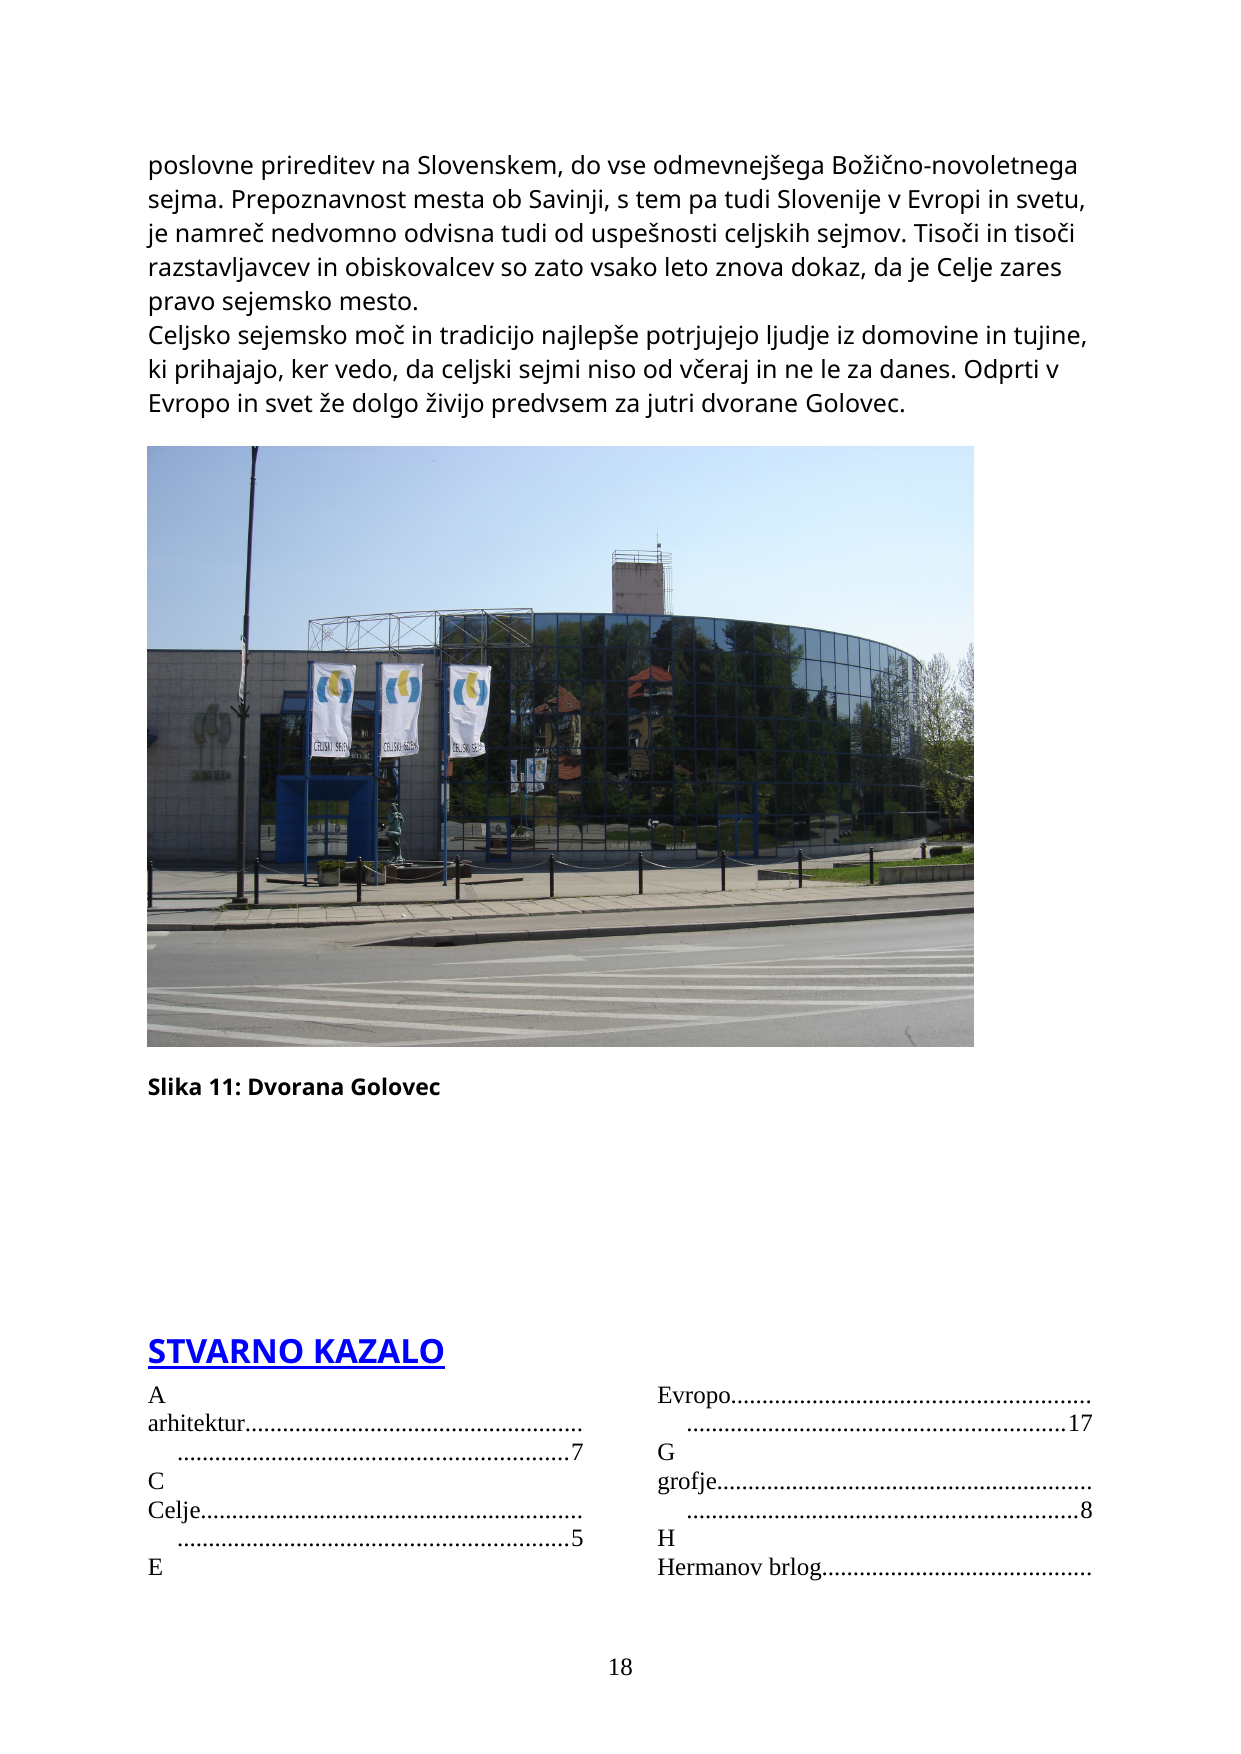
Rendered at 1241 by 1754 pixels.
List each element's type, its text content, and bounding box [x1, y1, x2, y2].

text Evropo [657, 1380, 1093, 1408]
text Celje [148, 1495, 583, 1523]
text A [148, 1380, 583, 1408]
text C [148, 1466, 583, 1495]
text grofje [657, 1466, 1093, 1495]
text 8 [686, 1495, 1093, 1523]
text arhitektur [148, 1408, 583, 1437]
text 17 [686, 1408, 1093, 1437]
text H [657, 1523, 1093, 1552]
text Hermanov brlog [657, 1552, 1093, 1581]
text 5 [177, 1523, 583, 1552]
text G [657, 1437, 1093, 1466]
text Slika 11: Dvorana Golovec [148, 1071, 1093, 1102]
text 7 [177, 1437, 583, 1466]
picture [147, 446, 974, 1047]
text poslovne prireditev na Slovenskem, do vse odmevnejšega Božično-novoletnega sejma. Prepoznavnost mesta ob Savinji, s tem pa tudi Slovenije v Evropi in svetu, je namreč nedvomno odvisna tudi od uspešnosti celjskih sejmov. Tisoči in tisoči razstavljavcev in obiskovalcev so zato vsako leto znova dokaz, da je Celje zares pravo sejemsko mesto. Celjsko sejemsko moč in tradicijo najlepše potrjujejo ljudje iz domovine in tujine, ki prihajajo, ker vedo, da celjski sejmi niso od včeraj in ne le za danes. Odprti v Evropo in svet že dolgo živijo predvsem za jutri dvorane Golovec. [148, 148, 1093, 420]
subtitle STVARNO KAZALO [148, 1328, 1093, 1373]
text E [148, 1552, 583, 1581]
